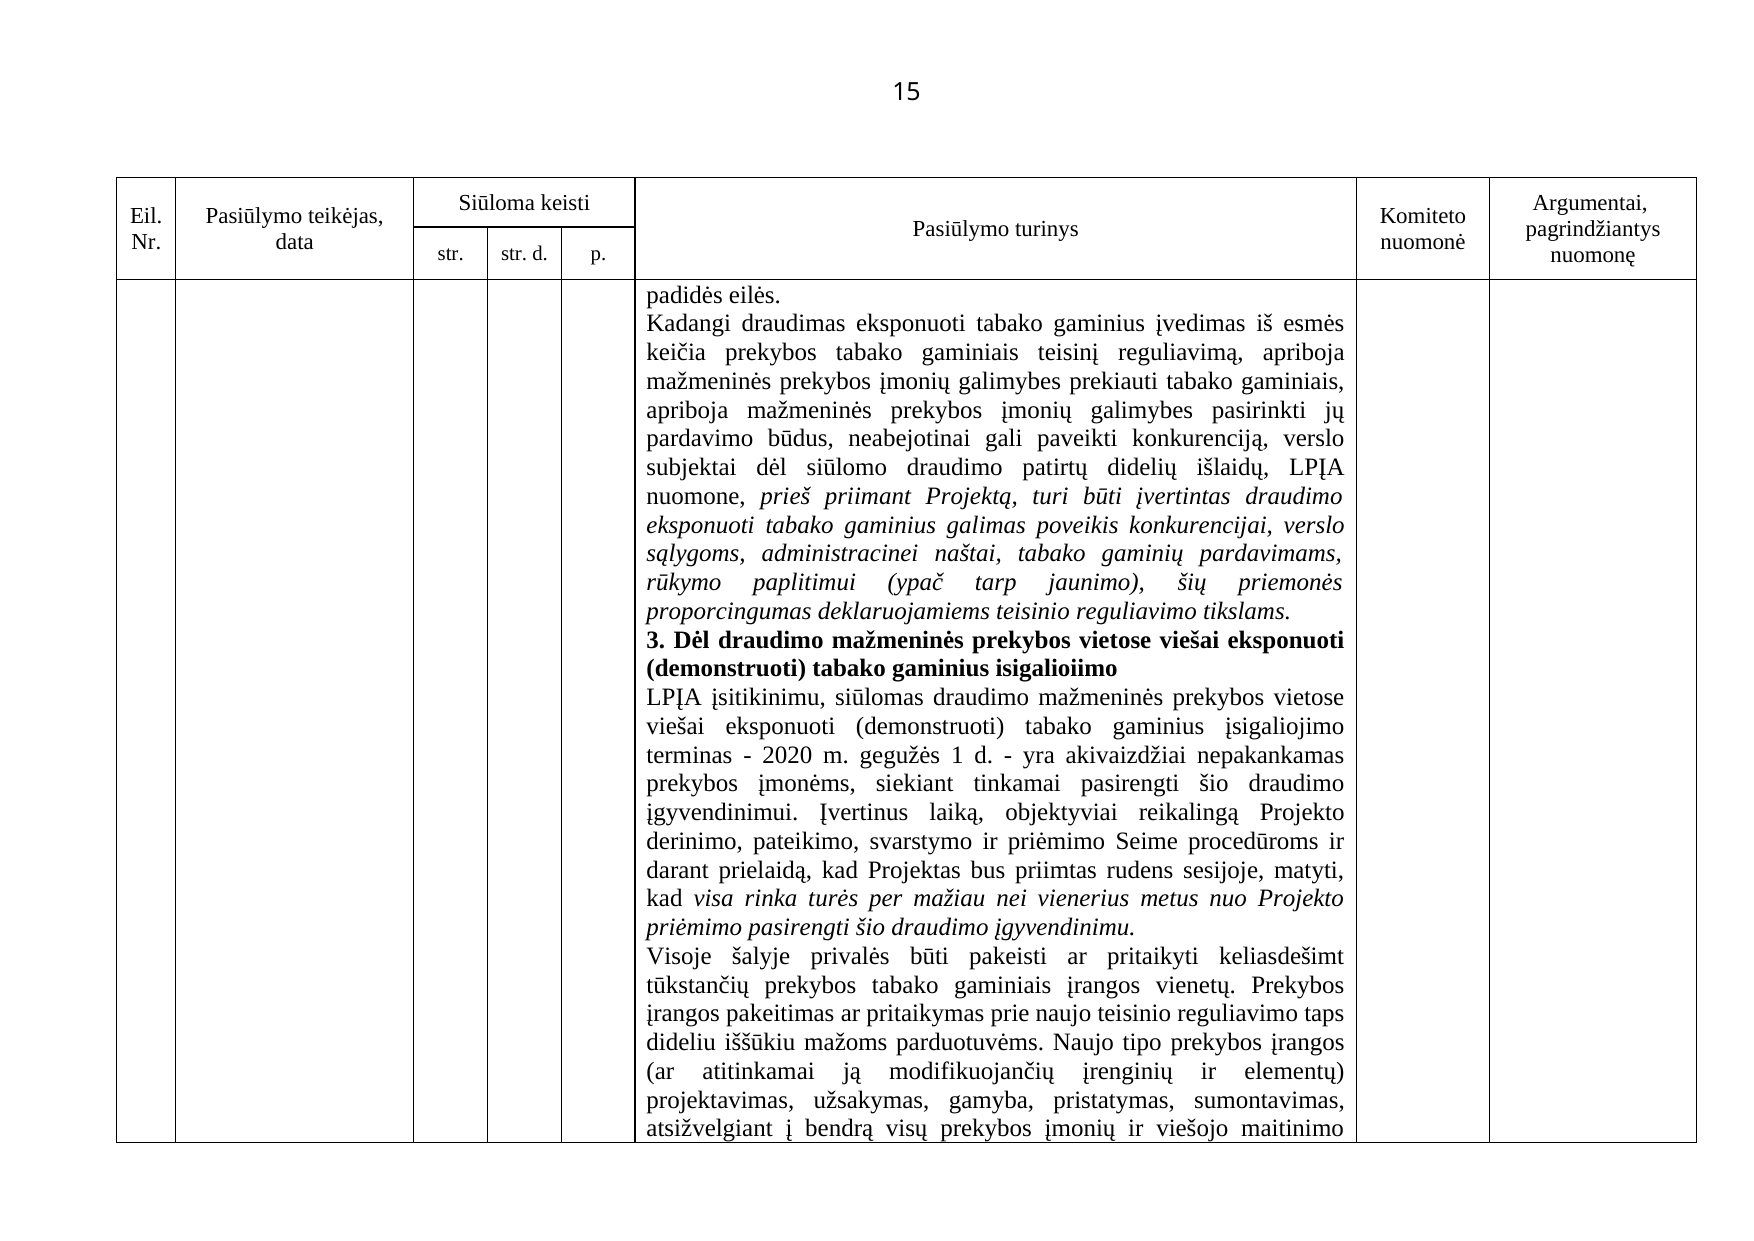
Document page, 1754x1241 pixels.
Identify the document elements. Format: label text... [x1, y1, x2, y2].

table_cell str. [414, 228, 487, 279]
table_cell [1357, 280, 1489, 1142]
table_cell [176, 280, 413, 1142]
table_header Eil. Nr. [117, 178, 175, 279]
table_cell [414, 280, 487, 1142]
table_cell p. [562, 228, 634, 279]
table_cell [117, 280, 175, 1142]
table_header Argumentai, pagrindžiantys nuomonę [1490, 178, 1696, 279]
table_cell [562, 280, 634, 1142]
table_cell str. d. [488, 228, 561, 279]
table_cell [488, 280, 561, 1142]
table_cell padidės eilės. Kadangi draudimas eksponuoti tabako gaminius įvedimas iš esmės keičia prekybos tabako gaminiais teisinį reguliavimą, apriboja mažmeninės prekybos įmonių galimybes prekiauti tabako gaminiais, apriboja mažmeninės prekybos įmonių galimybes pasirinkti jų pardavimo būdus, neabejotinai gali paveikti konkurenciją, verslo subjektai dėl siūlomo draudimo patirtų didelių išlaidų, LPĮA nuomone, prieš priimant Projektą, turi būti įvertintas draudimo eksponuoti tabako gaminius galimas poveikis konkurencijai, verslo sąlygoms, administracinei naštai, tabako gaminių pardavimams, rūkymo paplitimui (ypač tarp jaunimo), šių priemonės proporcingumas deklaruojamiems teisinio reguliavimo tikslams. 3. Dėl draudimo mažmeninės prekybos vietose viešai eksponuoti (demonstruoti) tabako gaminius isigalioiimo LPĮA įsitikinimu, siūlomas draudimo mažmeninės prekybos vietose viešai eksponuoti (demonstruoti) tabako gaminius įsigaliojimo terminas - 2020 m. gegužės 1 d. - yra akivaizdžiai nepakankamas prekybos įmonėms, siekiant tinkamai pasirengti šio draudimo įgyvendinimui. Įvertinus laiką, objektyviai reikalingą Projekto derinimo, pateikimo, svarstymo ir priėmimo Seime procedūroms ir darant prielaidą, kad Projektas bus priimtas rudens sesijoje, matyti, kad visa rinka turės per mažiau nei vienerius metus nuo Projekto priėmimo pasirengti šio draudimo įgyvendinimu. Visoje šalyje privalės būti pakeisti ar pritaikyti keliasdešimt tūkstančių prekybos tabako gaminiais įrangos vienetų. Prekybos įrangos pakeitimas ar pritaikymas prie naujo teisinio reguliavimo taps dideliu iššūkiu mažoms parduotuvėms. Naujo tipo prekybos įrangos (ar atitinkamai ją modifikuojančių įrenginių ir elementų) projektavimas, užsakymas, gamyba, pristatymas, sumontavimas, atsižvelgiant į bendrą visų prekybos įmonių ir viešojo maitinimo [636, 280, 1356, 1142]
table_header Pasiūlymo teikėjas, data [176, 178, 413, 279]
table_header Pasiūlymo turinys [636, 178, 1356, 279]
table_header Komiteto nuomonė [1357, 178, 1489, 279]
table_header Siūloma keisti [414, 178, 634, 226]
table_cell [1490, 280, 1696, 1142]
